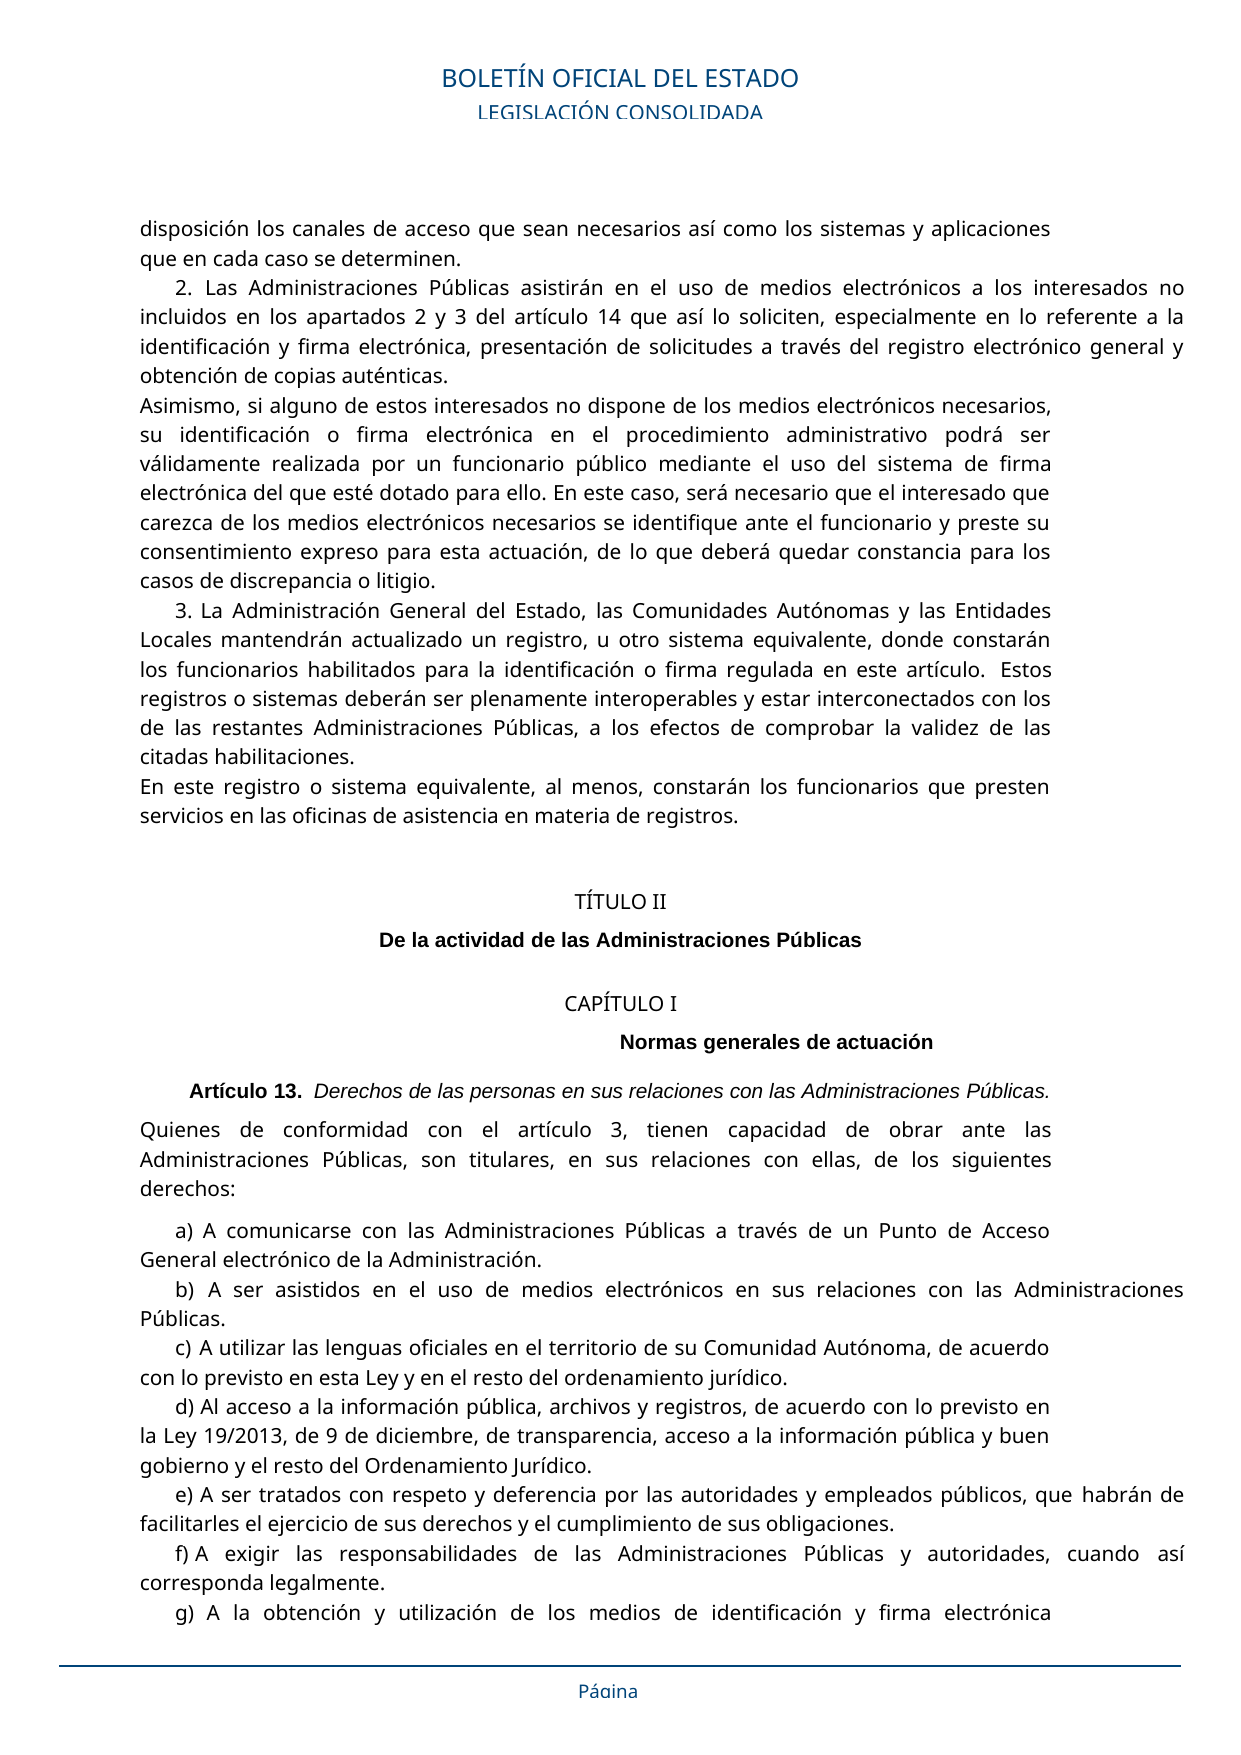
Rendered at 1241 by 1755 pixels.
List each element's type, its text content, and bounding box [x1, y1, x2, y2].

list A comunicarse con las Administraciones Públicas a través de un Punto de Acceso General electrónico de la Administración. [139, 1216, 1052, 1274]
list Al acceso a la información pública, archivos y registros, de acuerdo con lo previsto en la Ley 19/2013, de 9 de diciembre, de transparencia, acceso a la información pública y buen gobierno y el resto del Ordenamiento Jurídico. [139, 1392, 1052, 1479]
list Las Administraciones Públicas asistirán en el uso de medios electrónicos a los interesados no incluidos en los apartados 2 y 3 del artículo 14 que así lo soliciten, especialmente en lo referente a la identificación y firma electrónica, presentación de solicitudes a través del registro electrónico general y obtención de copias auténticas. [139, 273, 1184, 389]
text Asimismo, si alguno de estos interesados no dispone de los medios electrónicos necesarios, su identificación o firma electrónica en el procedimiento administrativo podrá ser válidamente realizada por un funcionario público mediante el uso del sistema de firma electrónica del que esté dotado para ello. En este caso, será necesario que el interesado que carezca de los medios electrónicos necesarios se identifique ante el funcionario y preste su consentimiento expreso para esta actuación, de lo que deberá quedar constancia para los casos de discrepancia o litigio. [139, 391, 1052, 595]
list A ser tratados con respeto y deferencia por las autoridades y empleados públicos, que habrán de facilitarles el ejercicio de sus derechos y el cumplimiento de sus obligaciones. [139, 1480, 1184, 1538]
list A exigir las responsabilidades de las Administraciones Públicas y autoridades, cuando así corresponda legalmente. [139, 1539, 1184, 1597]
text Quienes de conformidad con el artículo 3, tienen capacidad de obrar ante las Administraciones Públicas, son titulares, en sus relaciones con ellas, de los siguientes derechos: [139, 1115, 1052, 1202]
list La Administración General del Estado, las Comunidades Autónomas y las Entidades Locales mantendrán actualizado un registro, u otro sistema equivalente, donde constarán los funcionarios habilitados para la identificación o firma regulada en este artículo. Estos registros o sistemas deberán ser plenamente interoperables y estar interconectados con los de las restantes Administraciones Públicas, a los efectos de comprobar la validez de las citadas habilitaciones. [139, 596, 1052, 771]
subtitle De la actividad de las Administraciones Públicas [361, 928, 879, 952]
list A ser asistidos en el uso de medios electrónicos en sus relaciones con las Administraciones Públicas. [139, 1275, 1184, 1332]
text disposición los canales de acceso que sean necesarios así como los sistemas y aplicaciones que en cada caso se determinen. [139, 214, 1052, 272]
subtitle Normas generales de actuación [368, 1030, 1184, 1054]
text Artículo 13. Derechos de las personas en sus relaciones con las Administraciones Públicas. [189, 1079, 1184, 1103]
text En este registro o sistema equivalente, al menos, constarán los funcionarios que presten servicios en las oficinas de asistencia en materia de registros. [139, 772, 1052, 830]
list A la obtención y utilización de los medios de identificación y firma electrónica [139, 1598, 1052, 1626]
text CAPÍTULO I [368, 989, 872, 1017]
text TÍTULO II [369, 887, 872, 915]
list A utilizar las lenguas oficiales en el territorio de su Comunidad Autónoma, de acuerdo con lo previsto en esta Ley y en el resto del ordenamiento jurídico. [139, 1333, 1052, 1391]
